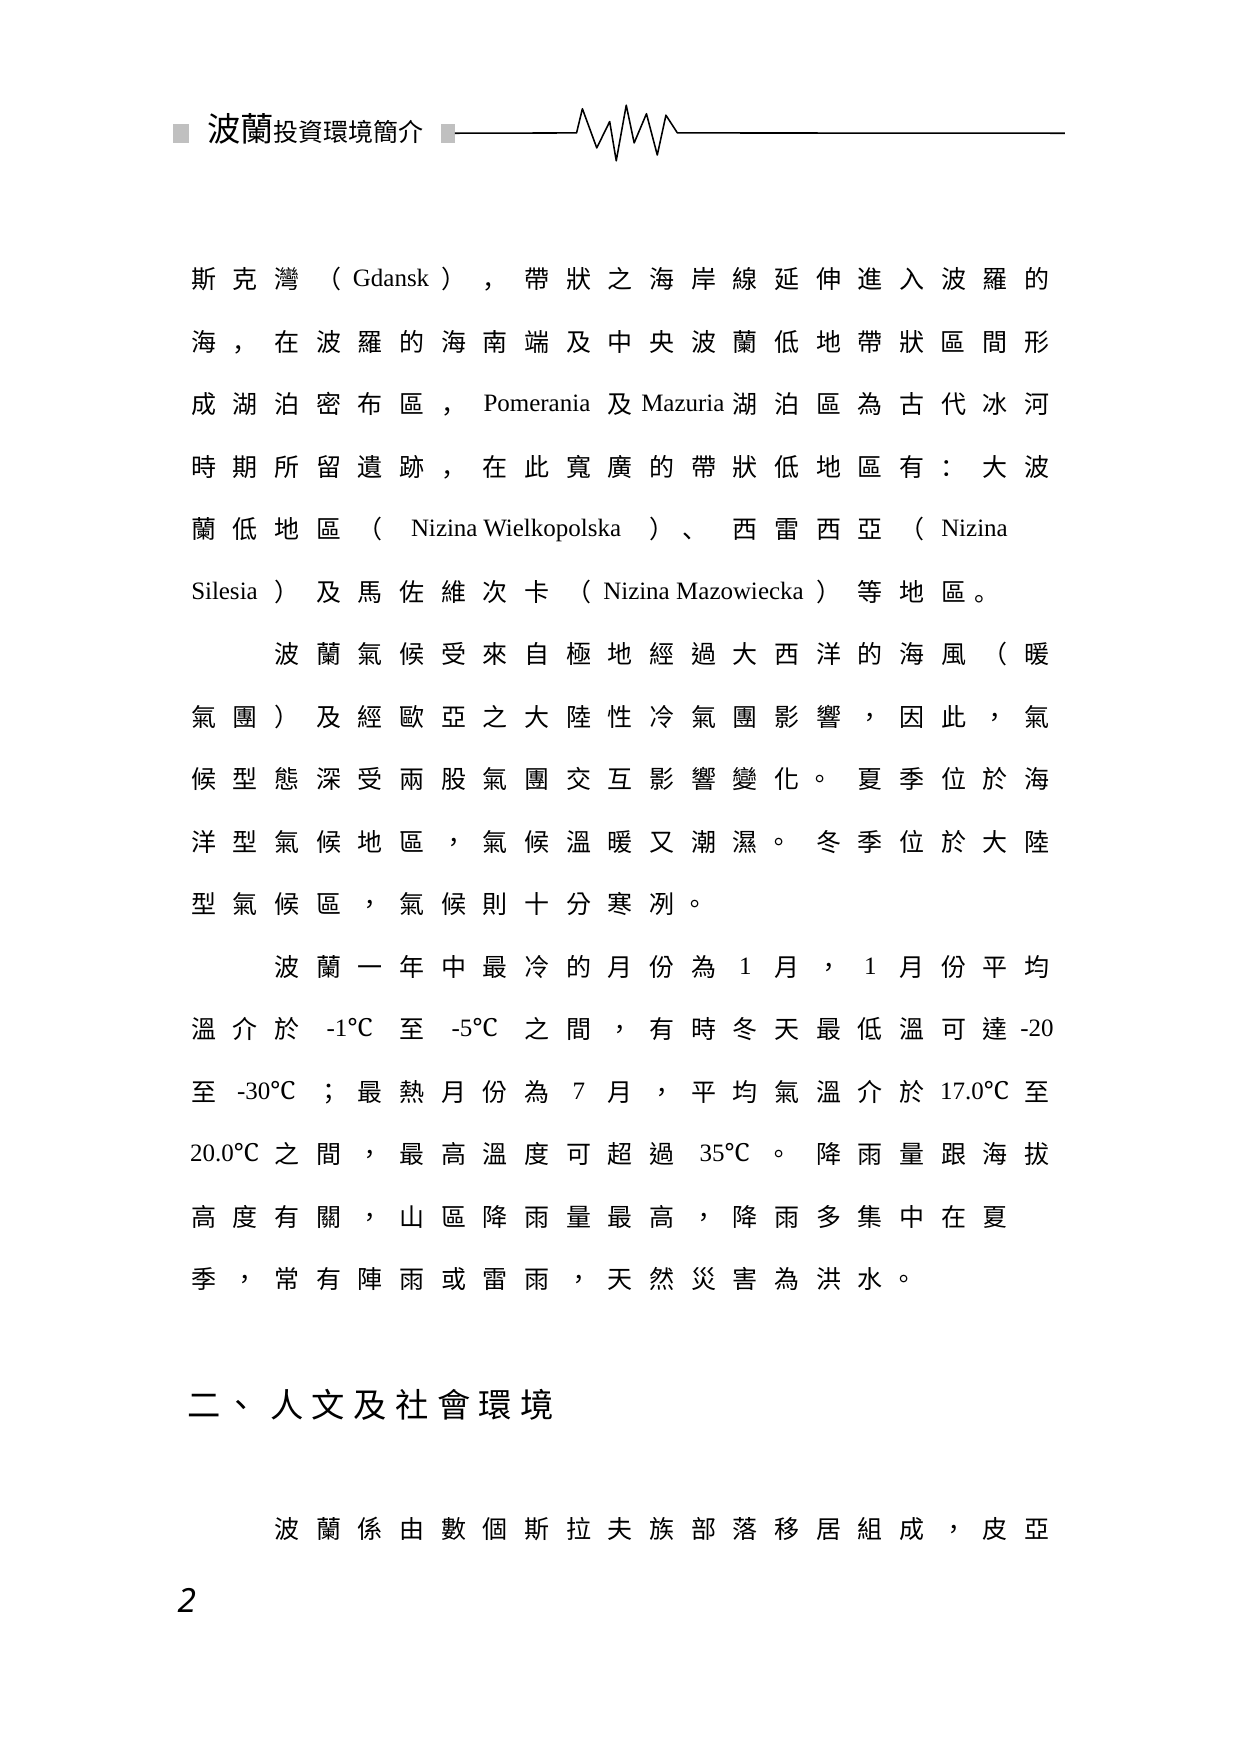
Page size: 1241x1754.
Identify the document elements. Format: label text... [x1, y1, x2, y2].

text 二、人文及社會環境 [183, 1361, 1058, 1424]
text 波蘭氣候受來自極地經過大西洋的海風（暖氣團）及經歐亞之大陸性冷氣團影響，因此，氣候型態深受兩股氣團交互影響變化。夏季位於海洋型氣候地區，氣候溫暖又潮濕。冬季位於大陸型氣候區，氣候則十分寒冽。 [183, 611, 1058, 924]
text 斯克灣（Gdansk），帶狀之海岸線延伸進入波羅的海，在波羅的海南端及中央波蘭低地帶狀區間形成湖泊密布區，Pomerania及Mazuria湖泊區為古代冰河時期所留遺跡，在此寬廣的帶狀低地區有：大波蘭低地區（Nizina Wielkopolska）、西雷西亞（Nizina Silesia）及馬佐維次卡（Nizina Mazowiecka）等地區。 [183, 236, 1058, 611]
text 波蘭係由數個斯拉夫族部落移居組成，皮亞 [183, 1486, 1058, 1549]
text 波蘭一年中最冷的月份為1月，1月份平均溫介於-1℃至-5℃之間，有時冬天最低溫可達-20至-30℃；最熱月份為7月，平均氣溫介於17.0℃至20.0℃之間，最高溫度可超過35℃。降雨量跟海拔高度有關，山區降雨量最高，降雨多集中在夏季，常有陣雨或雷雨，天然災害為洪水。 [183, 924, 1058, 1299]
